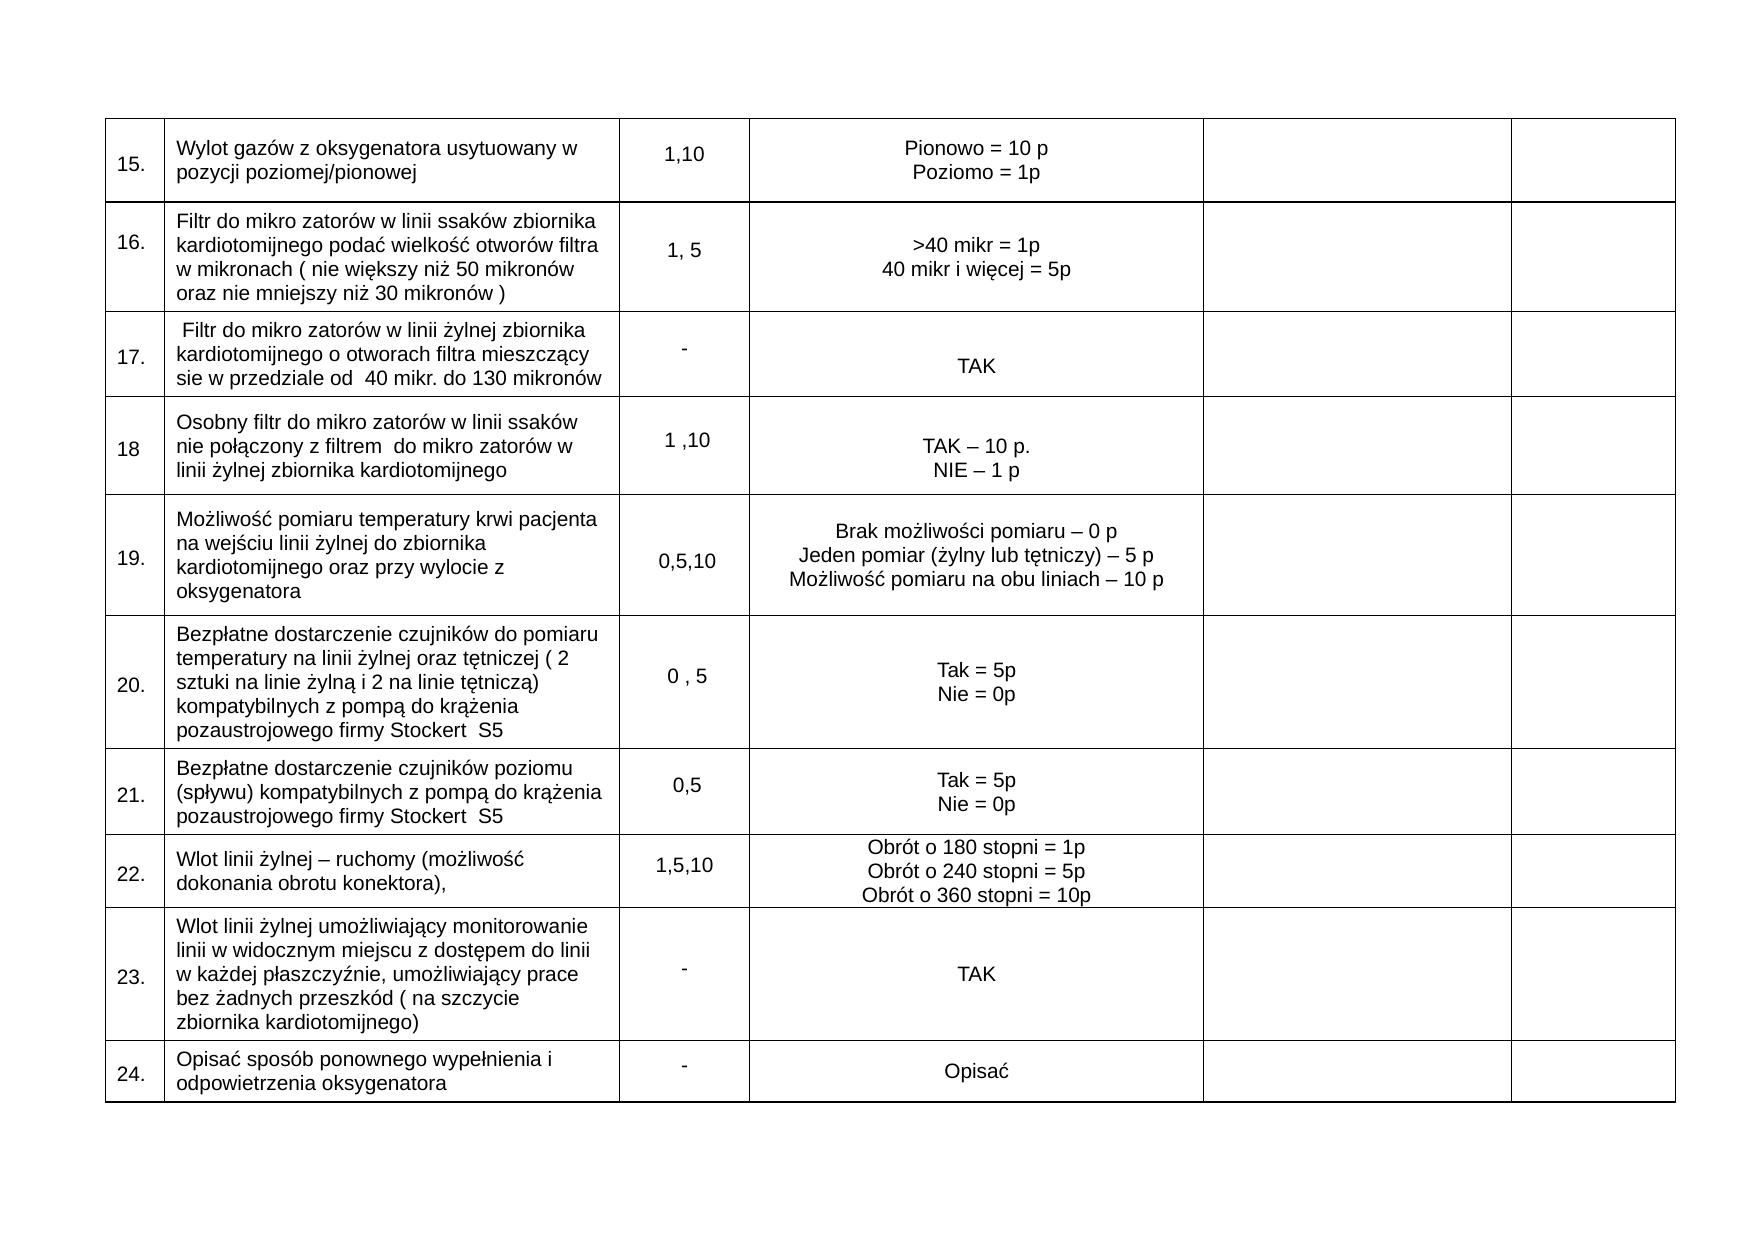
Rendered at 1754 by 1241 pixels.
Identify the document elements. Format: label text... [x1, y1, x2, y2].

table_cell [1512, 908, 1675, 1040]
table_cell 1,10 [620, 119, 749, 201]
table_cell TAK – 10 p. NIE – 1 p [750, 397, 1203, 494]
table_cell [1204, 835, 1511, 907]
table_cell [1512, 749, 1675, 834]
table_cell [1204, 749, 1511, 834]
table_cell 21. [106, 749, 164, 834]
table_cell 17. [106, 312, 164, 396]
table_cell [1204, 495, 1511, 615]
table_cell [1512, 119, 1675, 201]
table_cell 0,5 [620, 749, 749, 834]
table_cell 24. [106, 1041, 164, 1101]
table_cell [1204, 616, 1511, 748]
table_cell >40 mikr = 1p 40 mikr i więcej = 5p [750, 203, 1203, 311]
table_cell 0,5,10 [620, 495, 749, 615]
table_cell TAK [750, 312, 1203, 396]
table_cell [1512, 495, 1675, 615]
table_cell 1, 5 [620, 203, 749, 311]
table_cell Filtr do mikro zatorów w linii żylnej zbiornika kardiotomijnego o otworach filtra mieszczący sie w przedziale od 40 mikr. do 130 mikronów [165, 312, 619, 396]
table_cell 15. [106, 119, 164, 201]
table_cell Tak = 5p Nie = 0p [750, 616, 1203, 748]
table_cell [1512, 1041, 1675, 1101]
table_cell [1204, 119, 1511, 201]
table_cell 1 ,10 [620, 397, 749, 494]
table_cell Pionowo = 10 p Poziomo = 1p [750, 119, 1203, 201]
table_cell [1512, 312, 1675, 396]
table_cell Opisać [750, 1041, 1203, 1101]
table_cell Opisać sposób ponownego wypełnienia i odpowietrzenia oksygenatora [165, 1041, 619, 1101]
table_cell [1204, 1041, 1511, 1101]
table_cell - [620, 908, 749, 1040]
table_cell Bezpłatne dostarczenie czujników poziomu (spływu) kompatybilnych z pompą do krążenia pozaustrojowego firmy Stockert S5 [165, 749, 619, 834]
table_cell Wylot gazów z oksygenatora usytuowany w pozycji poziomej/pionowej [165, 119, 619, 201]
table_cell 16. [106, 203, 164, 311]
table_cell [1512, 835, 1675, 907]
table_cell Tak = 5p Nie = 0p [750, 749, 1203, 834]
table_cell 22. [106, 835, 164, 907]
table_cell [1512, 203, 1675, 311]
table_cell 18 [106, 397, 164, 494]
table_cell 19. [106, 495, 164, 615]
table_cell [1204, 397, 1511, 494]
table_cell [1512, 397, 1675, 494]
table_cell - [620, 1041, 749, 1101]
table_cell [1512, 616, 1675, 748]
table_cell Możliwość pomiaru temperatury krwi pacjenta na wejściu linii żylnej do zbiornika kardiotomijnego oraz przy wylocie z oksygenatora [165, 495, 619, 615]
table_cell Bezpłatne dostarczenie czujników do pomiaru temperatury na linii żylnej oraz tętniczej ( 2 sztuki na linie żylną i 2 na linie tętniczą) kompatybilnych z pompą do krążenia pozaustrojowego firmy Stockert S5 [165, 616, 619, 748]
table_cell 0 , 5 [620, 616, 749, 748]
table_cell TAK [750, 908, 1203, 1040]
table_cell [1204, 312, 1511, 396]
table_cell 1,5,10 [620, 835, 749, 907]
table_cell [1204, 203, 1511, 311]
table_cell - [620, 312, 749, 396]
table_cell 23. [106, 908, 164, 1040]
table_cell Wlot linii żylnej – ruchomy (możliwość dokonania obrotu konektora), [165, 835, 619, 907]
table_cell Filtr do mikro zatorów w linii ssaków zbiornika kardiotomijnego podać wielkość otworów filtra w mikronach ( nie większy niż 50 mikronów oraz nie mniejszy niż 30 mikronów ) [165, 203, 619, 311]
table_cell [1204, 908, 1511, 1040]
table_cell Brak możliwości pomiaru – 0 p Jeden pomiar (żylny lub tętniczy) – 5 p Możliwość pomiaru na obu liniach – 10 p [750, 495, 1203, 615]
table_cell Obrót o 180 stopni = 1p Obrót o 240 stopni = 5p Obrót o 360 stopni = 10p [750, 835, 1203, 907]
table_cell 20. [106, 616, 164, 748]
table_cell Osobny filtr do mikro zatorów w linii ssaków nie połączony z filtrem do mikro zatorów w linii żylnej zbiornika kardiotomijnego [165, 397, 619, 494]
table_cell Wlot linii żylnej umożliwiający monitorowanie linii w widocznym miejscu z dostępem do linii w każdej płaszczyźnie, umożliwiający prace bez żadnych przeszkód ( na szczycie zbiornika kardiotomijnego) [165, 908, 619, 1040]
